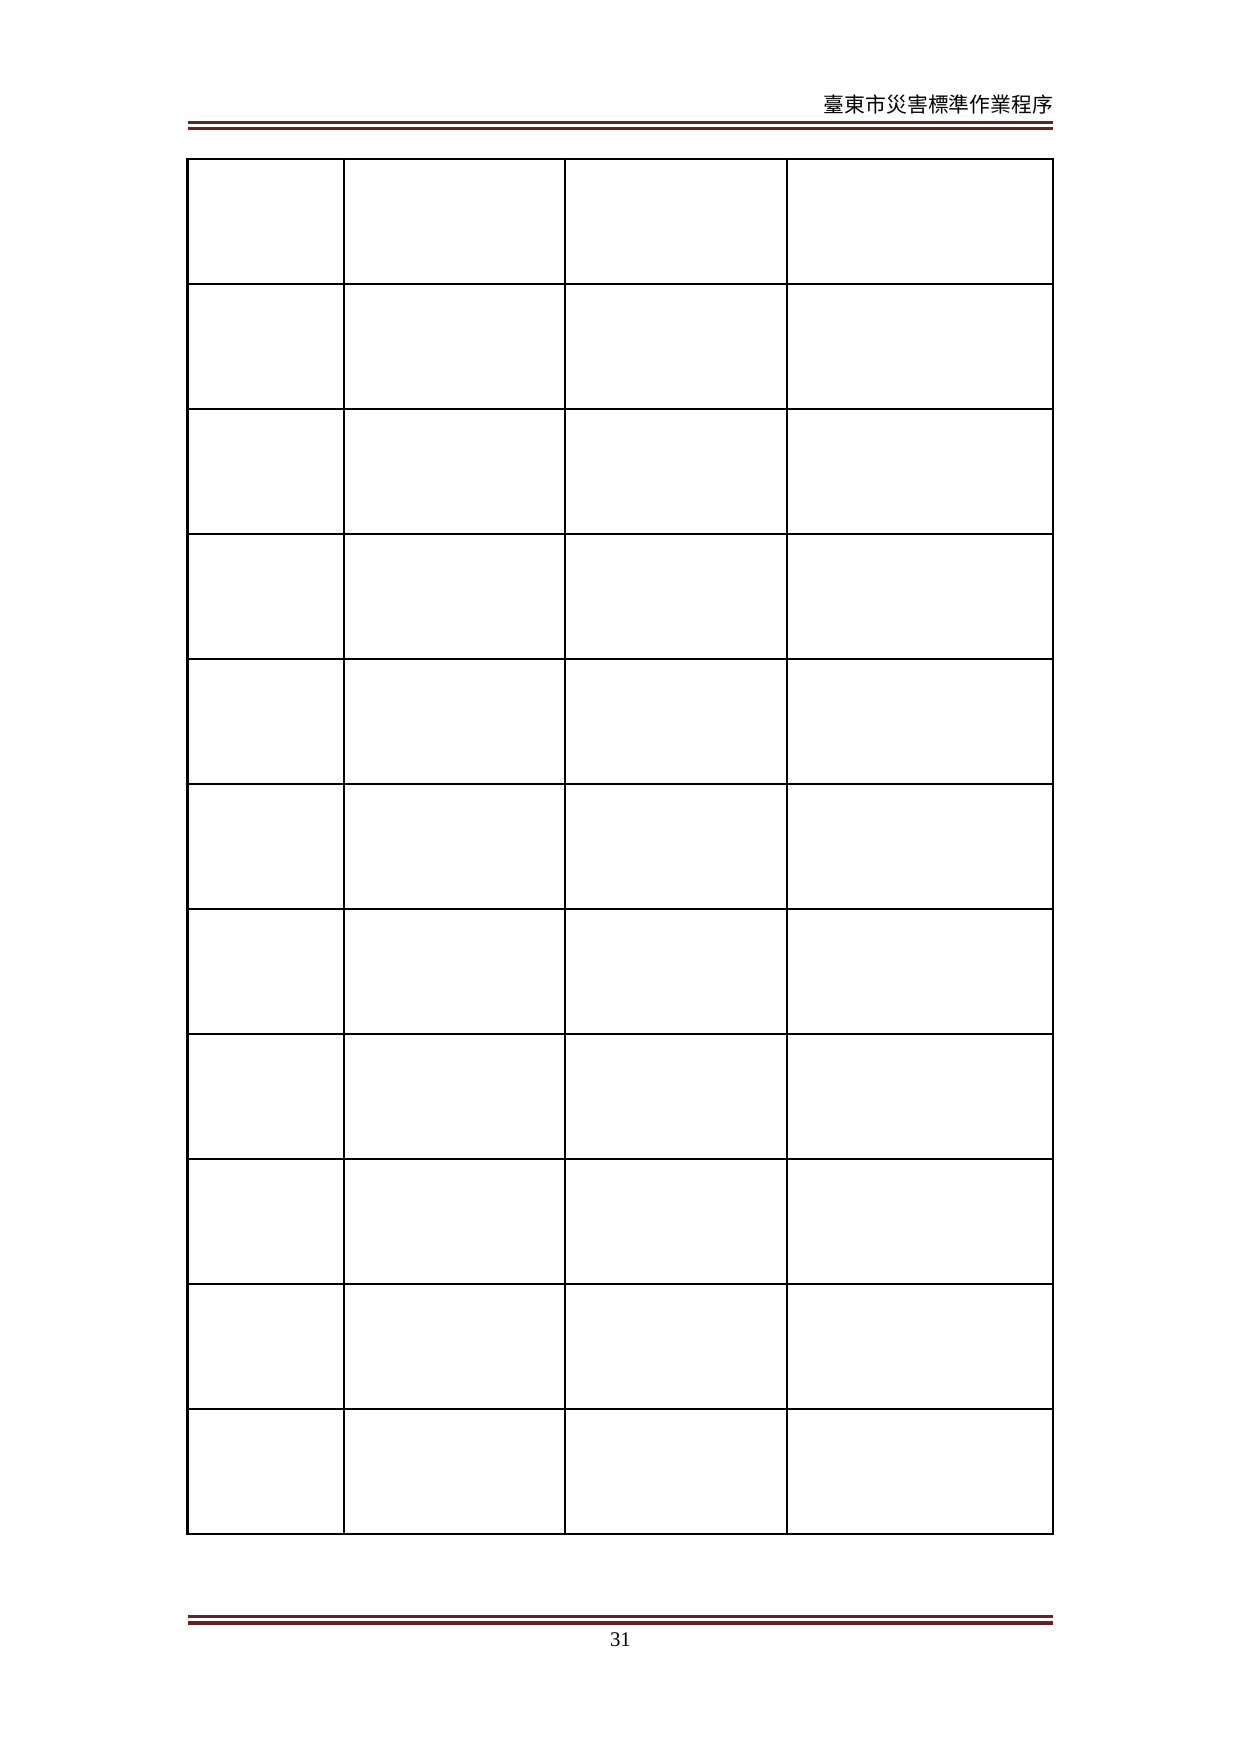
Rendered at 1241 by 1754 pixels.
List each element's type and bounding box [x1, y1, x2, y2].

table_cell [788, 160, 1052, 282]
table_cell [189, 785, 343, 907]
table_cell [566, 660, 786, 782]
table_cell [345, 785, 564, 907]
table_cell [566, 285, 786, 407]
table_cell [566, 160, 786, 282]
table_cell [345, 410, 564, 532]
table_cell [788, 785, 1052, 907]
table_cell [788, 410, 1052, 532]
table_cell [566, 1410, 786, 1532]
table_cell [788, 535, 1052, 657]
table_cell [345, 1035, 564, 1157]
table_cell [345, 1160, 564, 1282]
table_cell [345, 535, 564, 657]
table_cell [189, 535, 343, 657]
table_cell [189, 660, 343, 782]
table_cell [189, 410, 343, 532]
table_cell [788, 1160, 1052, 1282]
table_cell [788, 1410, 1052, 1532]
table_cell [345, 1285, 564, 1407]
table_cell [189, 1410, 343, 1532]
table_cell [345, 160, 564, 282]
table_cell [788, 660, 1052, 782]
table_cell [566, 1160, 786, 1282]
table_cell [566, 410, 786, 532]
table_cell [566, 1285, 786, 1407]
table_cell [788, 910, 1052, 1032]
table_cell [345, 285, 564, 407]
table_cell [566, 910, 786, 1032]
table_cell [189, 285, 343, 407]
table_cell [189, 1160, 343, 1282]
table_cell [566, 785, 786, 907]
table_cell [566, 535, 786, 657]
table_cell [345, 660, 564, 782]
table_cell [788, 1285, 1052, 1407]
table_cell [788, 1035, 1052, 1157]
table_cell [189, 1035, 343, 1157]
table_cell [189, 1285, 343, 1407]
table_cell [189, 160, 343, 282]
table_cell [566, 1035, 786, 1157]
table_cell [788, 285, 1052, 407]
table_cell [189, 910, 343, 1032]
table_cell [345, 910, 564, 1032]
table_cell [345, 1410, 564, 1532]
